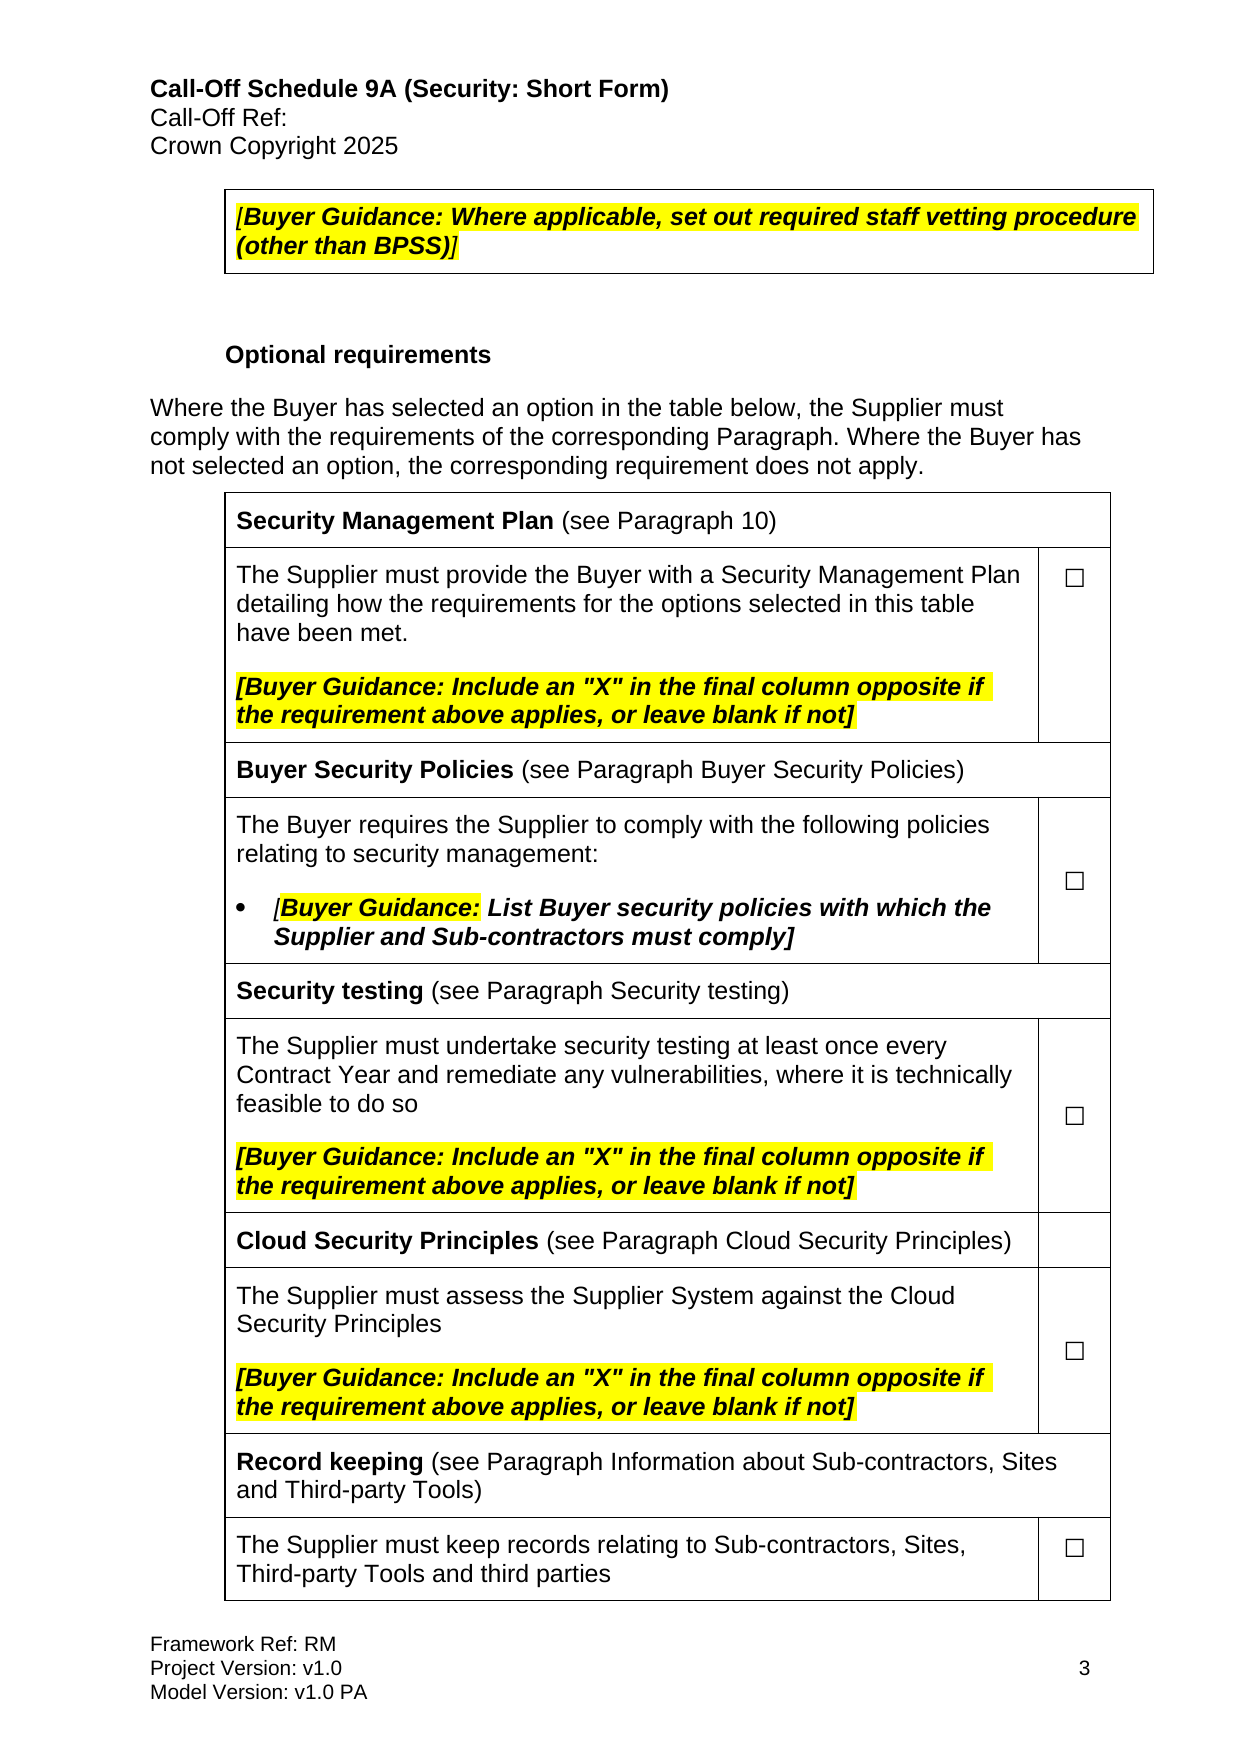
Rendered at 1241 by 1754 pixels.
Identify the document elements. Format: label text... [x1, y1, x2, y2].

table_cell ☐ [1039, 1019, 1110, 1212]
table_cell ☐ [1039, 1268, 1110, 1433]
table_header Security Management Plan (see Paragraph 10) [226, 493, 1110, 547]
table_cell The Supplier must keep records relating to Sub-contractors, Sites, Third-party Tools and third parties [226, 1518, 1038, 1600]
table_cell The Buyer requires the Supplier to comply with the following policies relating to security management: [Buyer Guidance: List Buyer security policies with which the Supplier and Sub-contractors must comply] [226, 798, 1038, 963]
table_cell ☐ [1039, 1518, 1110, 1600]
subtitle Where the Buyer has selected an option in the table below, the Supplier must comply with the requirements of the corresponding Paragraph. Where the Buyer has not selected an option, the corresponding requirement does not apply. [150, 393, 1091, 480]
table_cell [Buyer Guidance: Where applicable, set out required staff vetting procedure (other than BPSS)] [226, 190, 1153, 272]
table_cell Cloud Security Principles (see Paragraph 13) [226, 1213, 1038, 1267]
subtitle Optional requirements [225, 340, 1091, 368]
table_cell [1039, 1213, 1110, 1267]
table_cell Record keeping (see Paragraph 14) [226, 1434, 1110, 1517]
table_cell Security testing (see Paragraph 12) [226, 964, 1110, 1017]
table_cell The Supplier must provide the Buyer with a Security Management Plan detailing how the requirements for the options selected in this table have been met. [Buyer Guidance: Include an "X" in the final column opposite if the requirement above applies, or leave blank if not] [226, 548, 1038, 742]
table_cell ☐ [1039, 798, 1110, 963]
table_cell The Supplier must undertake security testing at least once every Contract Year and remediate any vulnerabilities, where it is technically feasible to do so [Buyer Guidance: Include an "X" in the final column opposite if the requirement above applies, or leave blank if not] [226, 1019, 1038, 1212]
table_cell The Supplier must assess the Supplier System against the Cloud Security Principles [Buyer Guidance: Include an "X" in the final column opposite if the requirement above applies, or leave blank if not] [226, 1268, 1038, 1433]
table_cell ☐ [1039, 548, 1110, 742]
table_cell Buyer Security Policies (see Paragraph 11) [226, 743, 1110, 797]
